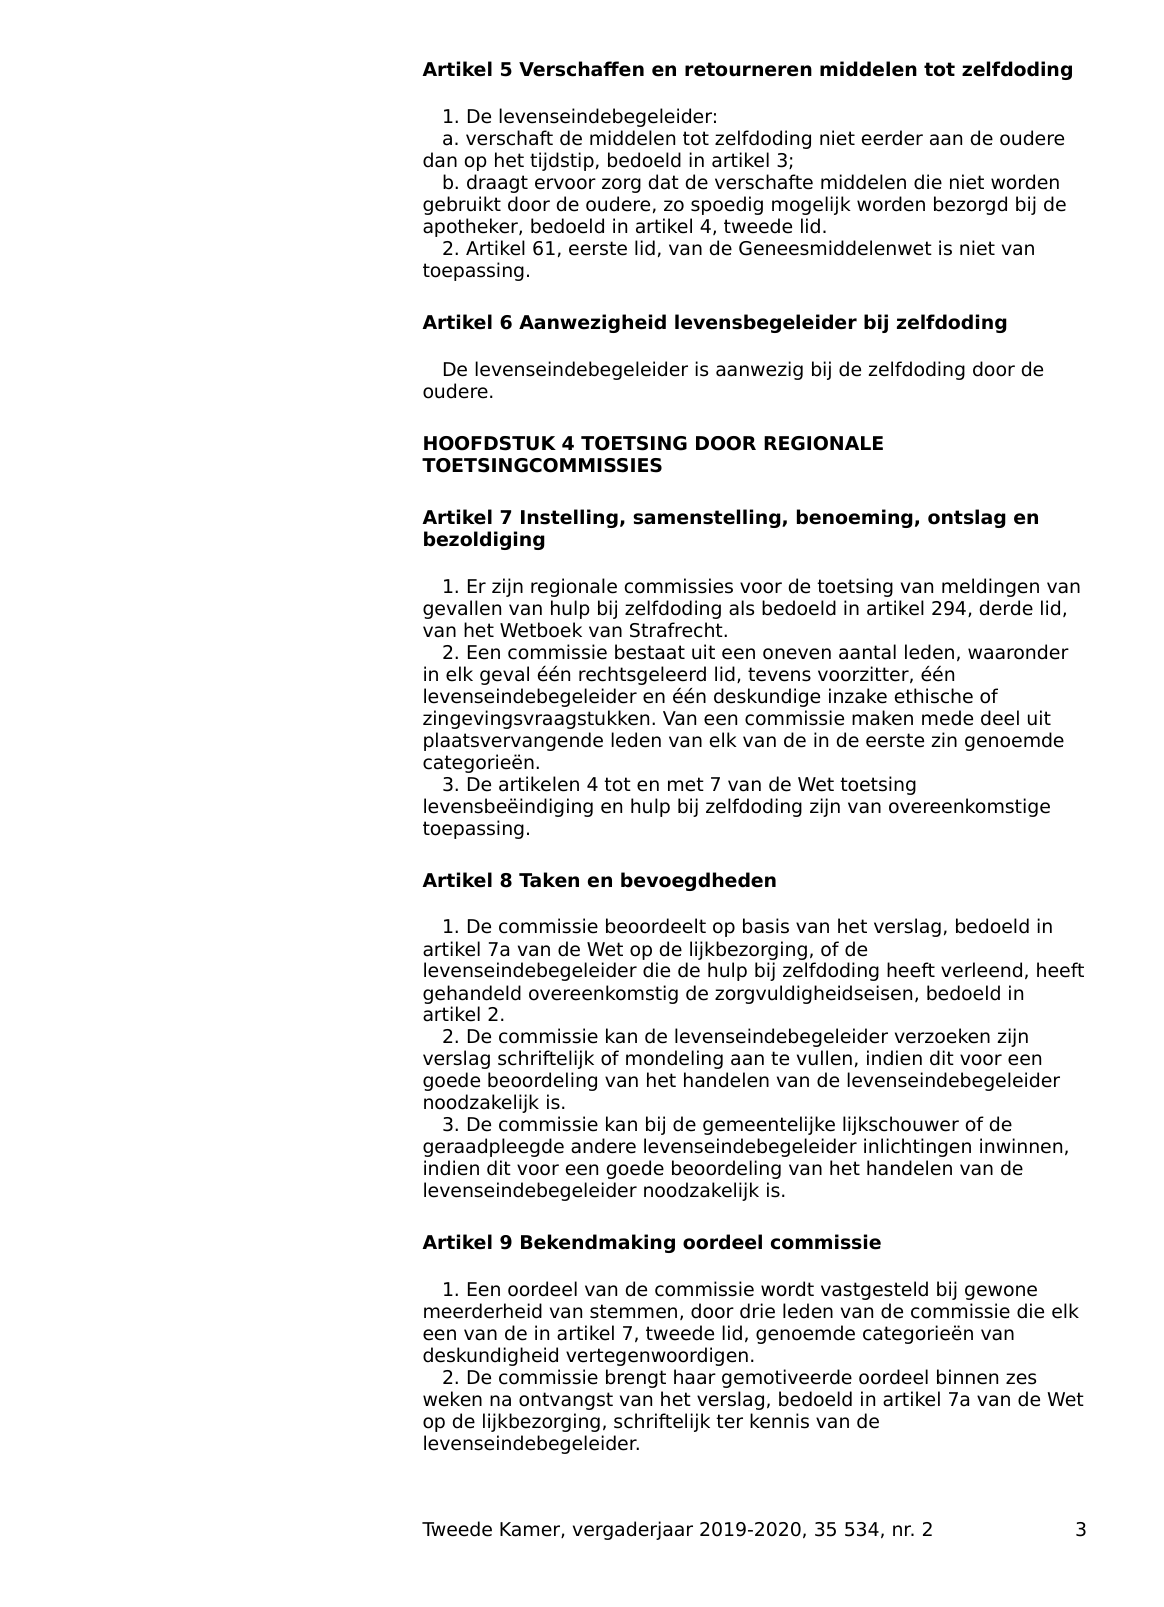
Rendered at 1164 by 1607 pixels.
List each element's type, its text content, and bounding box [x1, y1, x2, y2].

text 2. Een commissie bestaat uit een oneven aantal leden, waaronder in elk geval één rechtsgeleerd lid, tevens voorzitter, één levenseindebegeleider en één deskundige inzake ethische of zingevingsvraagstukken. Van een commissie maken mede deel uit plaatsvervangende leden van elk van de in de eerste zin genoemde categorieën. [422, 642, 1087, 773]
text 1. De commissie beoordeelt op basis van het verslag, bedoeld in artikel 7a van de Wet op de lijkbezorging, of de levenseindebegeleider die de hulp bij zelfdoding heeft verleend, heeft gehandeld overeenkomstig de zorgvuldigheidseisen, bedoeld in artikel 2. [422, 916, 1087, 1026]
text 2. De commissie kan de levenseindebegeleider verzoeken zijn verslag schriftelijk of mondeling aan te vullen, indien dit voor een goede beoordeling van het handelen van de levenseindebegeleider noodzakelijk is. [422, 1026, 1087, 1114]
subtitle Artikel 7 Instelling, samenstelling, benoeming, ontslag en bezoldiging [422, 507, 1087, 551]
text a. verschaft de middelen tot zelfdoding niet eerder aan de oudere dan op het tijdstip, bedoeld in artikel 3; [422, 128, 1087, 172]
text 1. De levenseindebegeleider: [422, 106, 1087, 128]
subtitle Artikel 8 Taken en bevoegdheden [422, 869, 1087, 891]
subtitle Artikel 6 Aanwezigheid levensbegeleider bij zelfdoding [422, 312, 1087, 334]
text b. draagt ervoor zorg dat de verschafte middelen die niet worden gebruikt door de oudere, zo spoedig mogelijk worden bezorgd bij de apotheker, bedoeld in artikel 4, tweede lid. [422, 172, 1087, 238]
text 3. De commissie kan bij de gemeentelijke lijkschouwer of de geraadpleegde andere levenseindebegeleider inlichtingen inwinnen, indien dit voor een goede beoordeling van het handelen van de levenseindebegeleider noodzakelijk is. [422, 1114, 1087, 1202]
subtitle Artikel 9 Bekendmaking oordeel commissie [422, 1232, 1087, 1254]
text 1. Er zijn regionale commissies voor de toetsing van meldingen van gevallen van hulp bij zelfdoding als bedoeld in artikel 294, derde lid, van het Wetboek van Strafrecht. [422, 576, 1087, 642]
text 2. De commissie brengt haar gemotiveerde oordeel binnen zes weken na ontvangst van het verslag, bedoeld in artikel 7a van de Wet op de lijkbezorging, schriftelijk ter kennis van de levenseindebegeleider. [422, 1367, 1087, 1455]
text 2. Artikel 61, eerste lid, van de Geneesmiddelenwet is niet van toepassing. [422, 238, 1087, 282]
subtitle Artikel 5 Verschaffen en retourneren middelen tot zelfdoding [422, 59, 1087, 81]
text 3. De artikelen 4 tot en met 7 van de Wet toetsing levensbeëindiging en hulp bij zelfdoding zijn van overeenkomstige toepassing. [422, 773, 1087, 839]
text De levenseindebegeleider is aanwezig bij de zelfdoding door de oudere. [422, 359, 1087, 403]
subtitle HOOFDSTUK 4 TOETSING DOOR REGIONALE TOETSINGCOMMISSIES [422, 433, 1087, 477]
text 1. Een oordeel van de commissie wordt vastgesteld bij gewone meerderheid van stemmen, door drie leden van de commissie die elk een van de in artikel 7, tweede lid, genoemde categorieën van deskundigheid vertegenwoordigen. [422, 1279, 1087, 1367]
